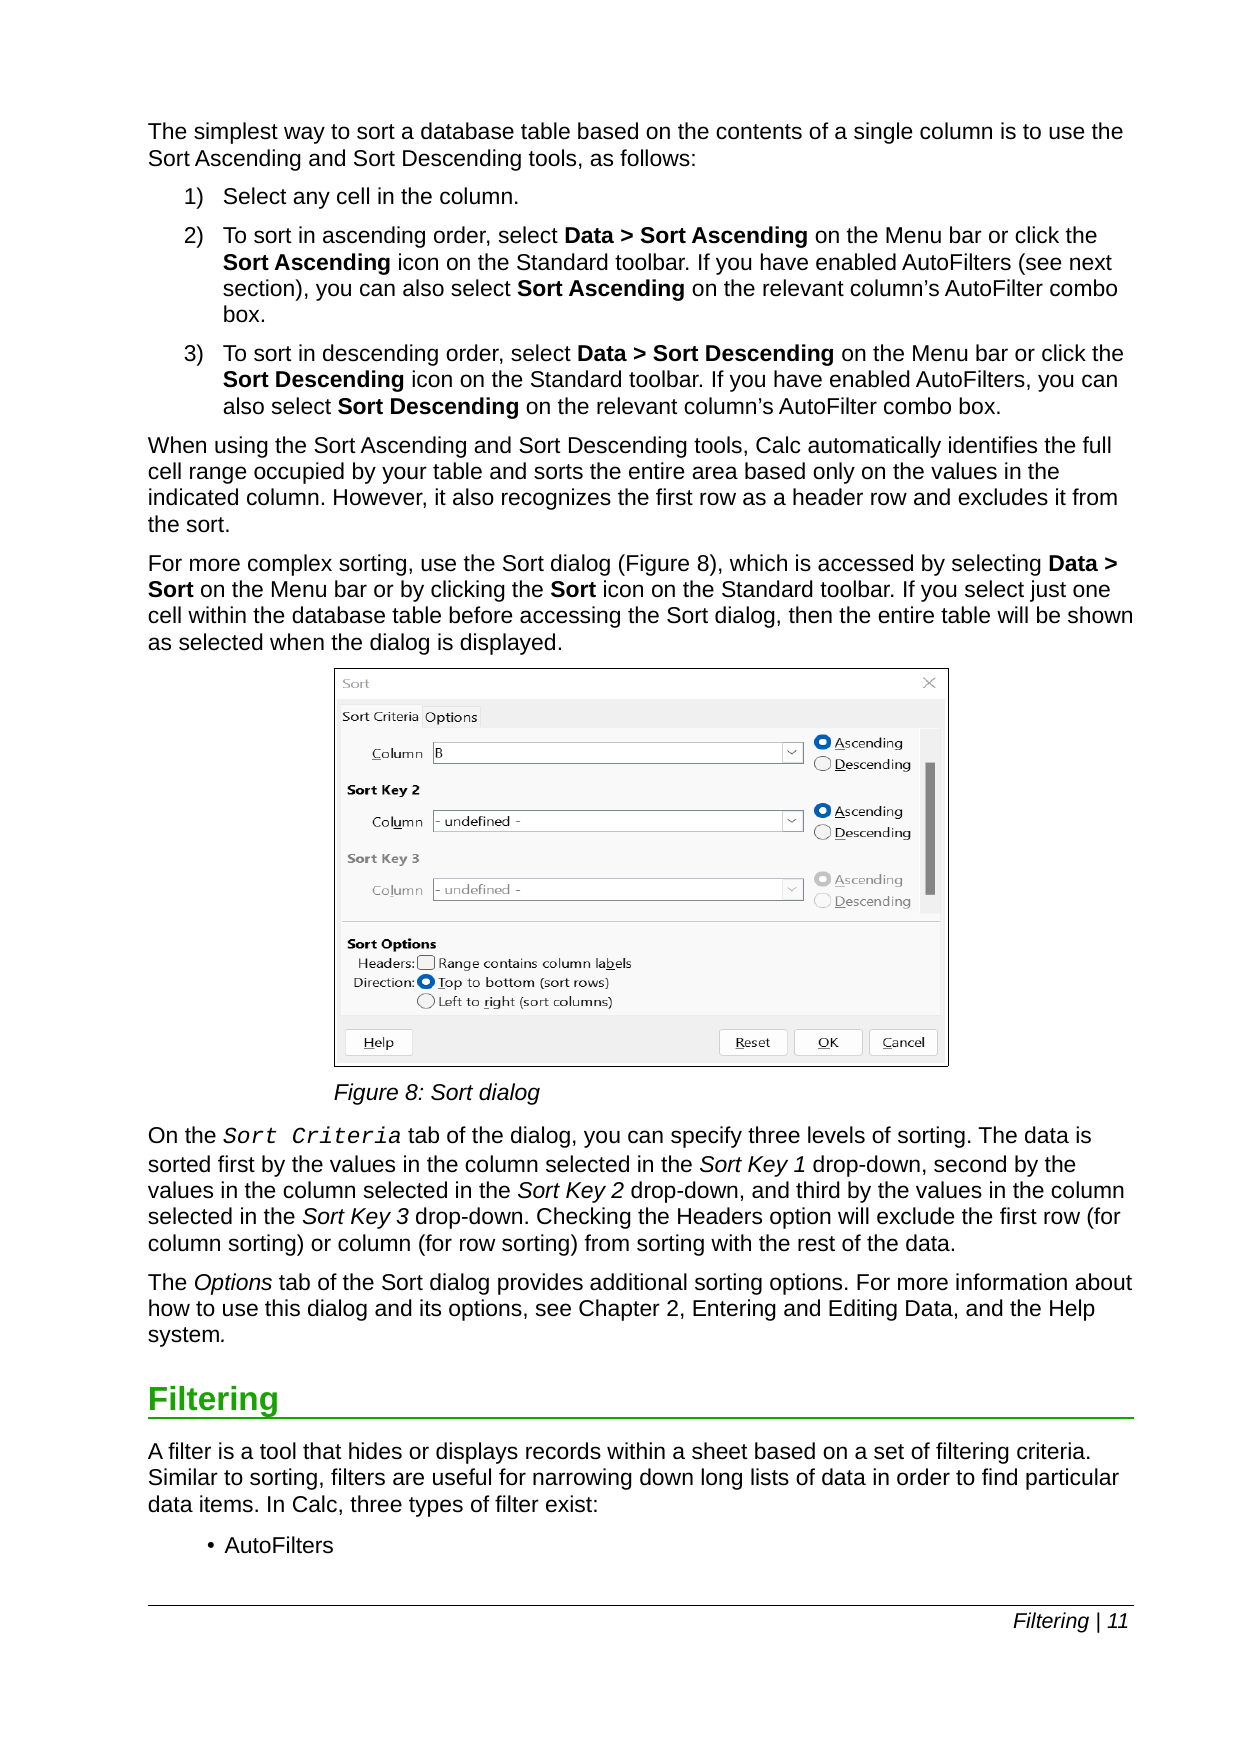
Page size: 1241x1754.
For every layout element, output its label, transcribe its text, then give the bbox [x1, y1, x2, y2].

list AutoFilters [204, 1529, 1134, 1562]
list To sort in descending order, select Data > Sort Descending on the Menu bar or click the Sort Descending icon on the Standard toolbar. If you have enabled AutoFilters, you can also select Sort Descending on the relevant column’s AutoFilter combo box. [204, 340, 1134, 419]
text When using the Sort Ascending and Sort Descending tools, Calc automatically identifies the full cell range occupied by your table and sorts the entire area based only on the values in the indicated column. However, it also recognizes the first row as a header row and excludes it from the sort. [148, 432, 1134, 537]
text Figure 8: Sort dialog [334, 1078, 948, 1105]
text For more complex sorting, use the Sort dialog (Figure 8), which is accessed by selecting Data > Sort on the Menu bar or by clicking the Sort icon on the Standard toolbar. If you select just one cell within the database table before accessing the Sort dialog, then the entire table will be shown as selected when the dialog is displayed. [148, 549, 1134, 655]
text The simplest way to sort a database table based on the contents of a single column is to use the Sort Ascending and Sort Descending tools, as follows: [148, 118, 1134, 171]
subtitle Filtering [148, 1379, 1134, 1417]
picture [336, 670, 945, 1063]
list Select any cell in the column. [204, 183, 1134, 210]
list To sort in ascending order, select Data > Sort Ascending on the Menu bar or click the Sort Ascending icon on the Standard toolbar. If you have enabled AutoFilters (see next section), you can also select Sort Ascending on the relevant column’s AutoFilter combo box. [204, 222, 1134, 328]
text The Options tab of the Sort dialog provides additional sorting options. For more information about how to use this dialog and its options, see Chapter 2, Entering and Editing Data, and the Help system. [148, 1268, 1134, 1347]
text A filter is a tool that hides or displays records within a sheet based on a set of filtering criteria. Similar to sorting, filters are useful for narrowing down long lists of data in order to find particular data items. In Calc, three types of filter exist: [148, 1438, 1134, 1517]
text On the Sort Criteria tab of the dialog, you can specify three levels of sorting. The data is sorted first by the values in the column selected in the Sort Key 1 drop-down, second by the values in the column selected in the Sort Key 2 drop-down, and third by the values in the column selected in the Sort Key 3 drop-down. Checking the Headers option will exclude the first row (for column sorting) or column (for row sorting) from sorting with the rest of the data. [148, 1122, 1134, 1256]
